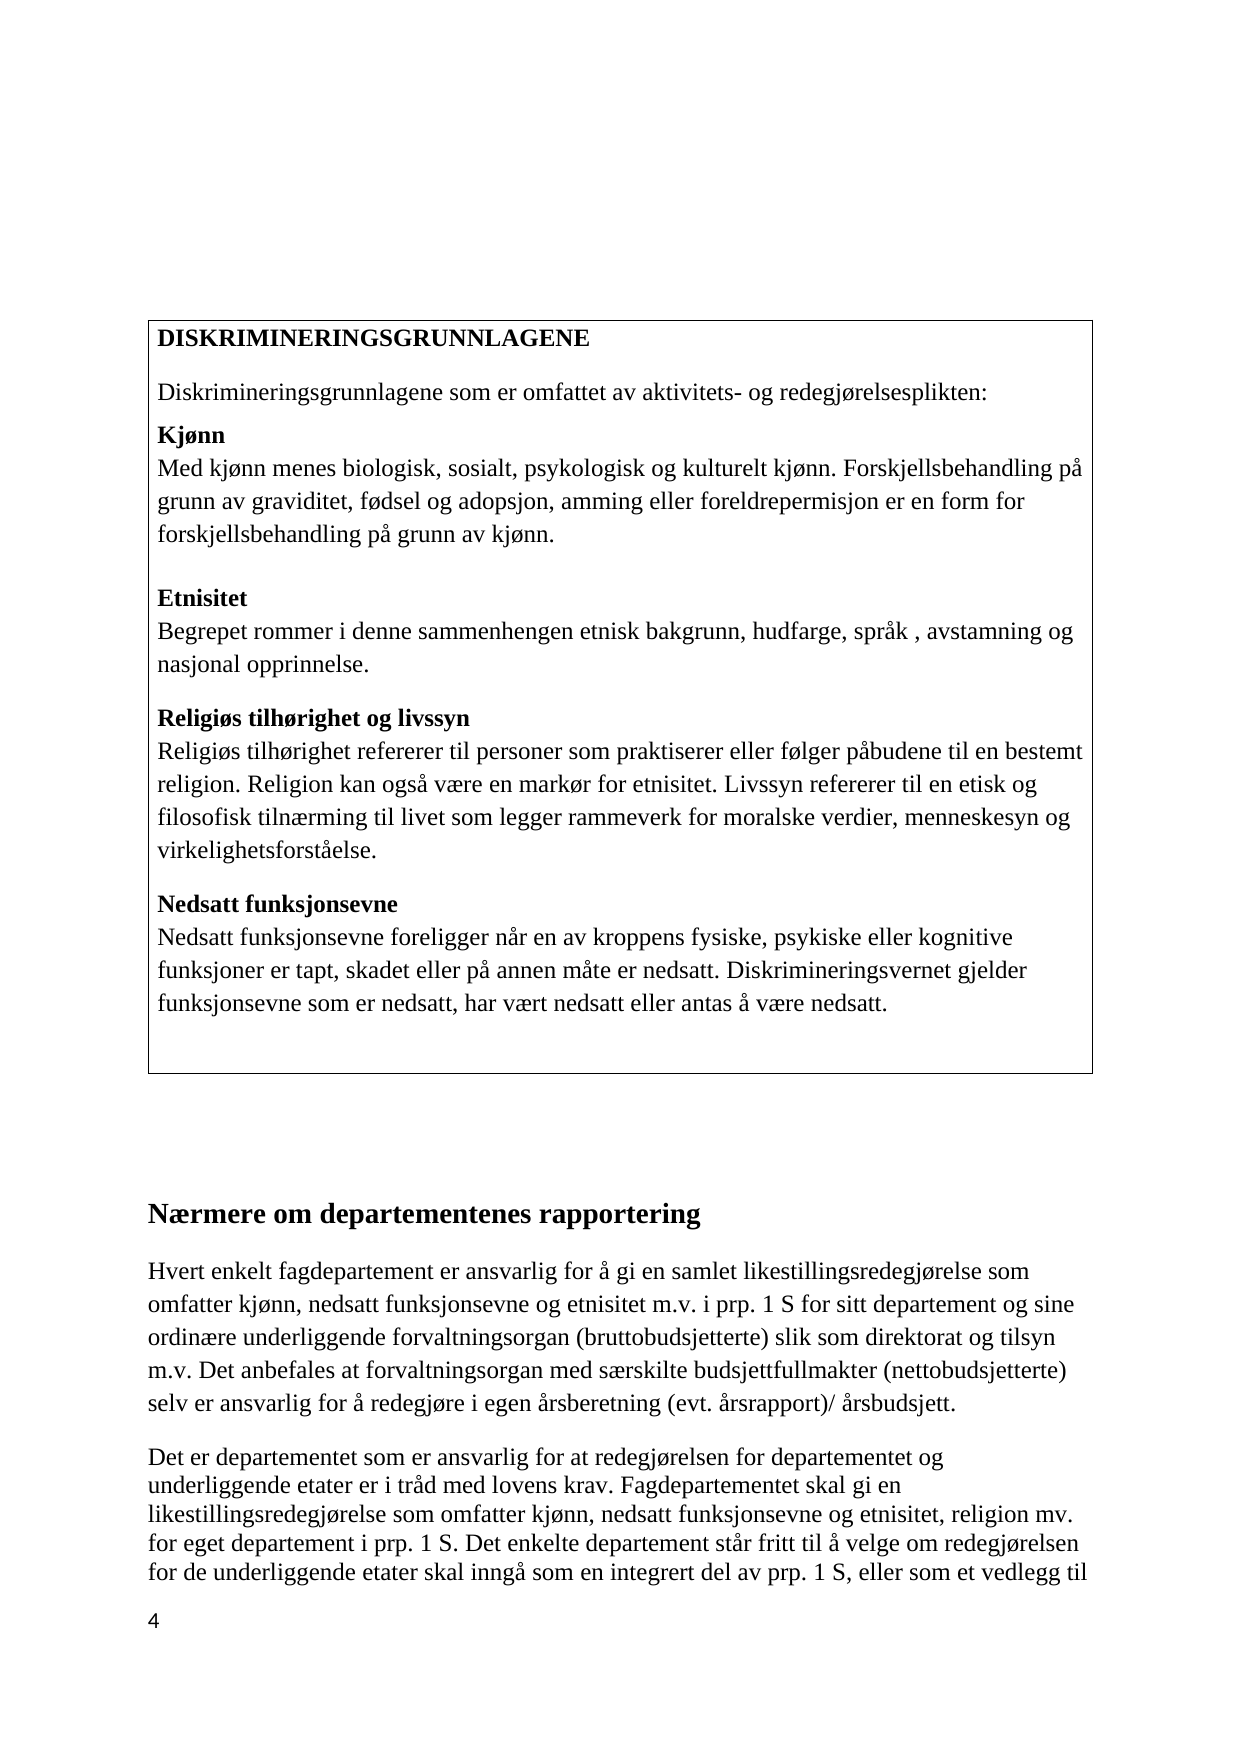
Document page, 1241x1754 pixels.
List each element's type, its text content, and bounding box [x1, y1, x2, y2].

text Religiøs tilhørighet og livssyn Religiøs tilhørighet refererer til personer som praktiserer eller følger påbudene til en bestemt religion. Religion kan også være en markør for etnisitet. Livssyn refererer til en etisk og filosofisk tilnærming til livet som legger rammeverk for moralske verdier, menneskesyn og virkelighetsforståelse. [149, 700, 1092, 864]
text Etnisitet Begrepet rommer i denne sammenhengen etnisk bakgrunn, hudfarge, språk , avstamning og nasjonal opprinnelse. [149, 580, 1092, 678]
text Nedsatt funksjonsevne Nedsatt funksjonsevne foreligger når en av kroppens fysiske, psykiske eller kognitive funksjoner er tapt, skadet eller på annen måte er nedsatt. Diskriminerings­vernet gjelder funksjonsevne som er nedsatt, har vært nedsatt eller antas å være nedsatt. [149, 886, 1092, 1017]
text Det er departementet som er ansvarlig for at redegjørelsen for departementet og underliggende etater er i tråd med lovens krav. Fagdepartementet skal gi en likestillingsredegjørelse som omfatter kjønn, nedsatt funksjonsevne og etnisitet, religion mv. for eget departement i prp. 1 S. Det enkelte departement står fritt til å velge om redegjørelsen for de underliggende etater skal inngå som en integrert del av prp. 1 S, eller som et vedlegg til [148, 1442, 1093, 1585]
text Hvert enkelt fagdepartement er ansvarlig for å gi en samlet likestillingsredegjørelse som omfatter kjønn, nedsatt funksjonsevne og etnisitet m.v. i prp. 1 S for sitt departement og sine ordinære underliggende forvaltningsorgan (bruttobudsjetterte) slik som direktorat og tilsyn m.v. Det anbefales at forvaltningsorgan med særskilte budsjettfullmakter (nettobudsjetterte) selv er ansvarlig for å redegjøre i egen årsberetning (evt. årsrapport)/ årsbudsjett. [148, 1256, 1093, 1417]
text Diskrimineringsgrunnlagene som er omfattet av aktivitets- og redegjørelsesplikten: [149, 373, 1092, 405]
text Kjønn Med kjønn menes biologisk, sosialt, psykologisk og kulturelt kjønn. Forskjellsbehandling på grunn av graviditet, fødsel og adopsjon, amming eller foreldrepermisjon er en form for forskjellsbehandling på grunn av kjønn. [149, 417, 1092, 548]
text DISKRIMINERINGSGRUNNLAGENE [149, 321, 1092, 351]
text Nærmere om departementenes rapportering [148, 1196, 1093, 1230]
